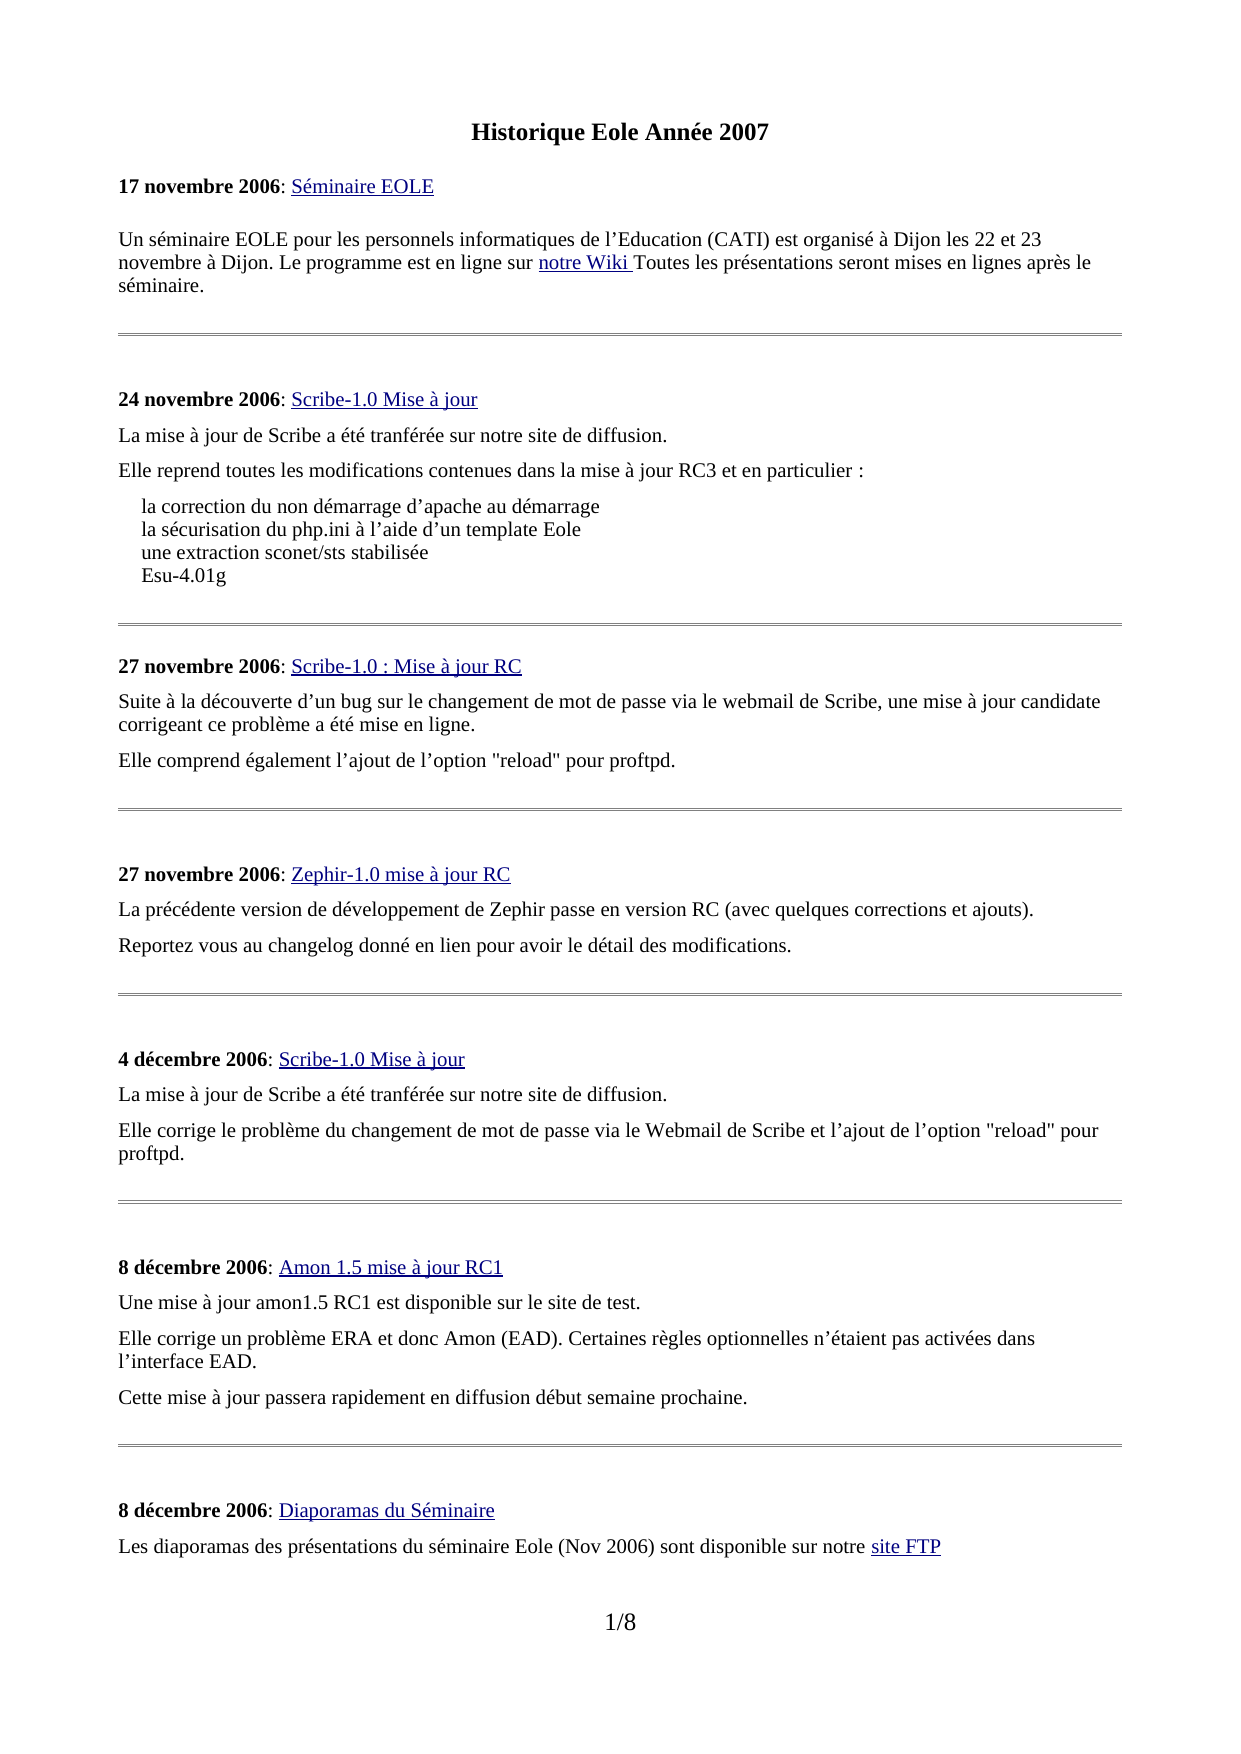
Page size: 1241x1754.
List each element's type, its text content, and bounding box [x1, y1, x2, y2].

text Elle comprend également l’ajout de l’option "reload" pour proftpd. [118, 749, 1122, 772]
text 24 novembre 2006: Scribe-1.0 Mise à jour [118, 365, 1122, 411]
text 4 décembre 2006: Scribe-1.0 Mise à jour [118, 1024, 1122, 1071]
text 8 décembre 2006: Diaporamas du Séminaire [118, 1476, 1122, 1522]
text Une mise à jour amon1.5 RC1 est disponible sur le site de test. [118, 1291, 1122, 1314]
text La mise à jour de Scribe a été tranférée sur notre site de diffusion. [118, 1083, 1122, 1106]
text 27 novembre 2006: Zephir-1.0 mise à jour RC [118, 839, 1122, 886]
text Cette mise à jour passera rapidement en diffusion début semaine prochaine. [118, 1386, 1122, 1409]
text Reportez vous au changelog donné en lien pour avoir le détail des modifications. [118, 934, 1122, 957]
text Suite à la découverte d’un bug sur le changement de mot de passe via le webmail de Scribe, une mise à jour candidate corrigeant ce problème a été mise en ligne. [118, 690, 1122, 736]
text Les diaporamas des présentations du séminaire Eole (Nov 2006) sont disponible sur notre site FTP [118, 1535, 1122, 1558]
text Un séminaire EOLE pour les personnels informatiques de l’Education (CATI) est organisé à Dijon les 22 et 23 novembre à Dijon. Le programme est en ligne sur notre Wiki Toutes les présentations seront mises en lignes après le séminaire. [118, 228, 1122, 297]
text 27 novembre 2006: Scribe-1.0 : Mise à jour RC [118, 654, 1122, 678]
text Elle reprend toutes les modifications contenues dans la mise à jour RC3 et en particulier : [118, 459, 1122, 482]
text La précédente version de développement de Zephir passe en version RC (avec quelques corrections et ajouts). [118, 898, 1122, 921]
text la correction du non démarrage d’apache au démarrage la sécurisation du php.ini à l’aide d’un template Eole une extraction sconet/sts stabilisée Esu-4.01g [118, 495, 1122, 587]
text 17 novembre 2006: Séminaire EOLE [118, 175, 1122, 198]
text Elle corrige un problème ERA et donc Amon (EAD). Certaines règles optionnelles n’étaient pas activées dans l’interface EAD. [118, 1327, 1122, 1373]
text Elle corrige le problème du changement de mot de passe via le Webmail de Scribe et l’ajout de l’option "reload" pour proftpd. [118, 1119, 1122, 1165]
text La mise à jour de Scribe a été tranférée sur notre site de diffusion. [118, 423, 1122, 447]
text 8 décembre 2006: Amon 1.5 mise à jour RC1 [118, 1232, 1122, 1279]
